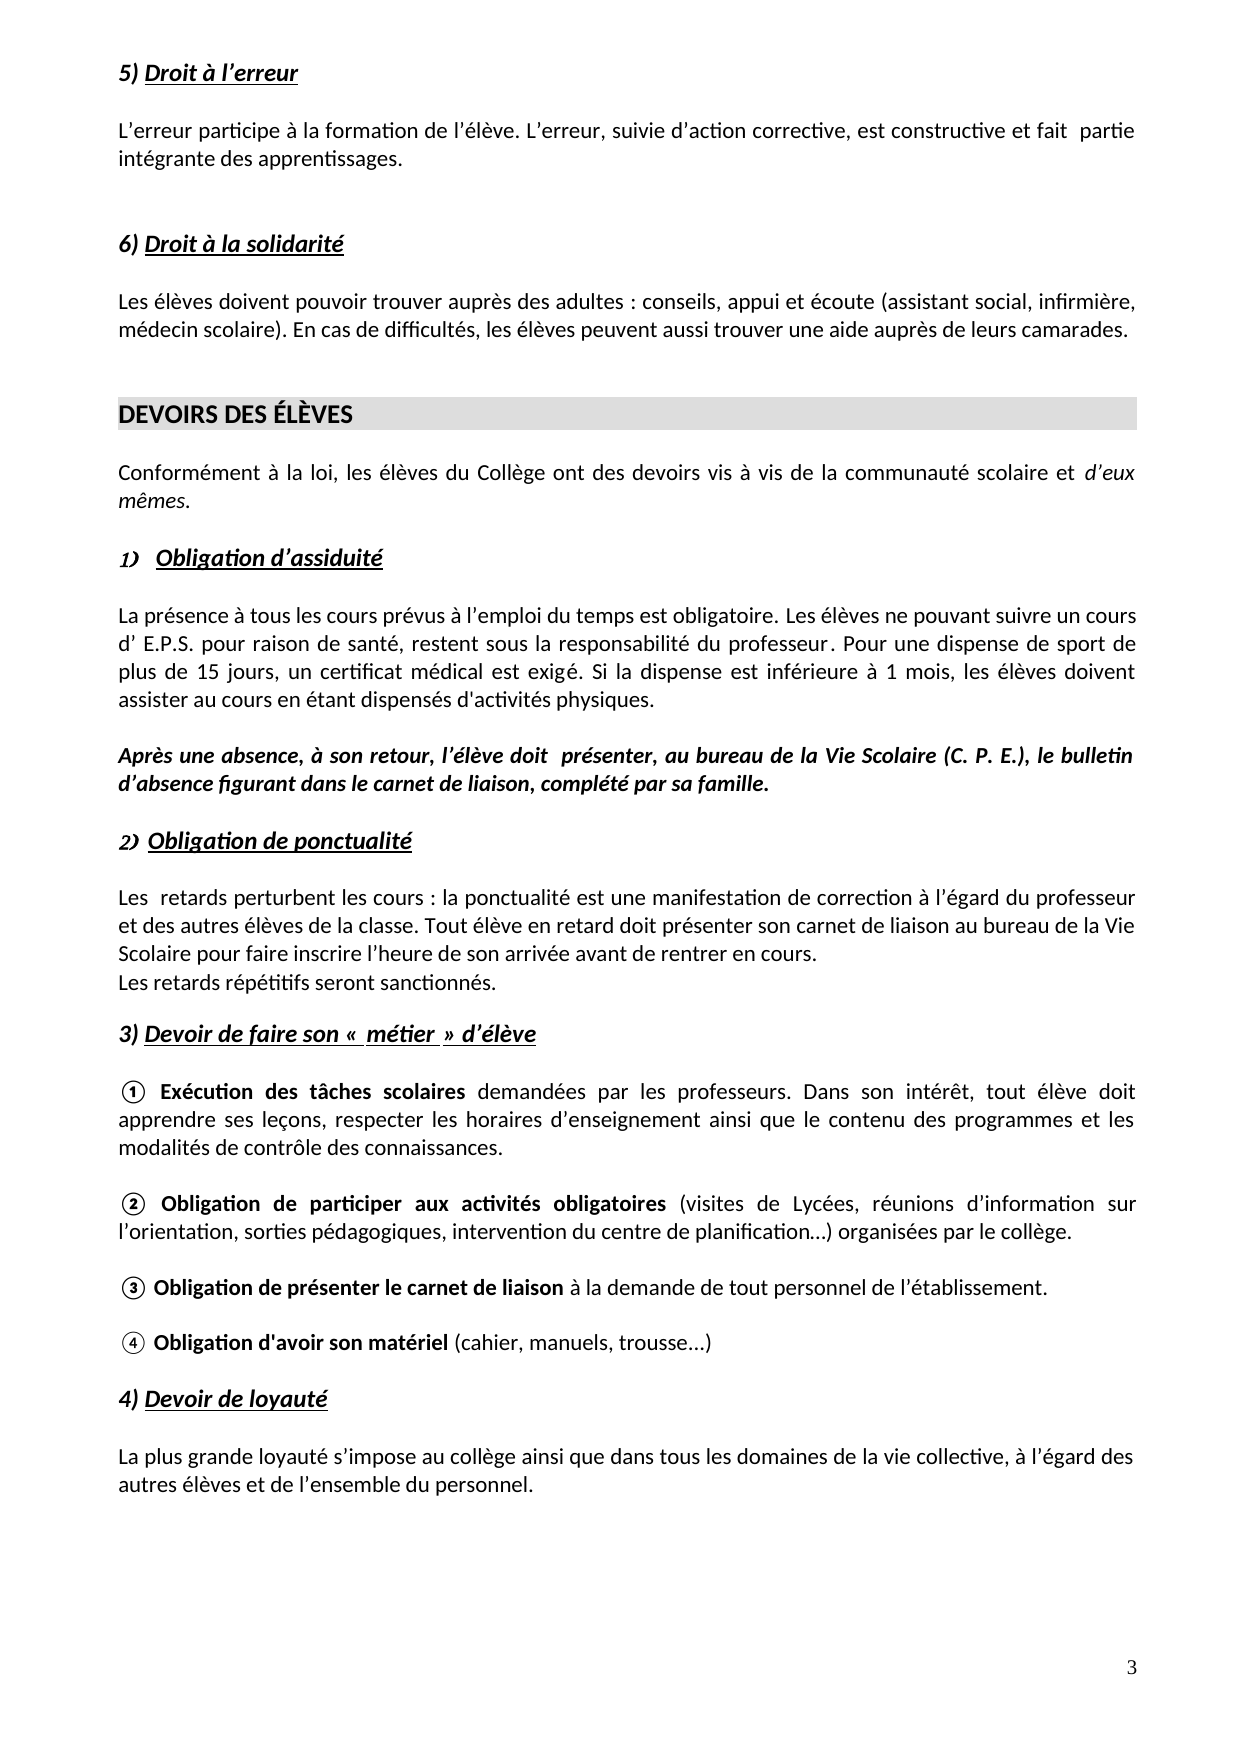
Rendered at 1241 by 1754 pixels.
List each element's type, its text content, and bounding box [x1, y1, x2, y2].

text ① Exécution des tâches scolaires demandées par les professeurs. Dans son intérêt, tout élève doit apprendre ses leçons, respecter les horaires d’enseignement ainsi que le contenu des programmes et les modalités de contrôle des connaissances. [118, 1077, 1137, 1161]
text 3) Devoir de faire son « métier » d’élève [118, 1018, 1137, 1049]
text La plus grande loyauté s’impose au collège ainsi que dans tous les domaines de la vie collective, à l’égard des autres élèves et de l’ensemble du personnel. [118, 1442, 1137, 1498]
text ② Obligation de participer aux activités obligatoires (visites de Lycées, réunions d’information sur l’orientation, sorties pédagogiques, intervention du centre de planification…) organisées par le collège. [118, 1189, 1137, 1245]
text La présence à tous les cours prévus à l’emploi du temps est obligatoire. Les élèves ne pouvant suivre un cours d’ E.P.S. pour raison de santé, restent sous la responsabilité du professeur. Pour une dispense de sport de plus de 15 jours, un certificat médical est exigé. Si la dispense est inférieure à 1 mois, les élèves doivent assister au cours en étant dispensés d'activités physiques. [118, 601, 1137, 713]
text ④ Obligation d'avoir son matériel (cahier, manuels, trousse...) [118, 1328, 1137, 1356]
text ③ Obligation de présenter le carnet de liaison à la demande de tout personnel de l’établissement. [118, 1273, 1137, 1301]
text 4) Devoir de loyauté [118, 1384, 1137, 1414]
text L’erreur participe à la formation de l’élève. L’erreur, suivie d’action corrective, est constructive et fait partie intégrante des apprentissages. [118, 116, 1137, 172]
text Conformément à la loi, les élèves du Collège ont des devoirs vis à vis de la communauté scolaire et d’eux mêmes. [118, 458, 1137, 514]
subtitle DEVOIRS DES ÉLÈVES [118, 397, 1137, 430]
text 5) Droit à l’erreur [118, 58, 1137, 88]
text Les élèves doivent pouvoir trouver auprès des adultes : conseils, appui et écoute (assistant social, infirmière, médecin scolaire). En cas de difficultés, les élèves peuvent aussi trouver une aide auprès de leurs camarades. [118, 287, 1137, 343]
list Obligation de ponctualité [118, 825, 1137, 856]
text 6) Droit à la solidarité [118, 228, 1137, 259]
text Les retards perturbent les cours : la ponctualité est une manifestation de correction à l’égard du professeur et des autres élèves de la classe. Tout élève en retard doit présenter son carnet de liaison au bureau de la Vie Scolaire pour faire inscrire l’heure de son arrivée avant de rentrer en cours. [118, 883, 1137, 968]
text Les retards répétitifs seront sanctionnés. [118, 968, 1137, 996]
text Après une absence, à son retour, l’élève doit présenter, au bureau de la Vie Scolaire (C. P. E.), le bulletin d’absence figurant dans le carnet de liaison, complété par sa famille. [118, 741, 1137, 797]
list Obligation d’assiduité [118, 542, 1137, 573]
